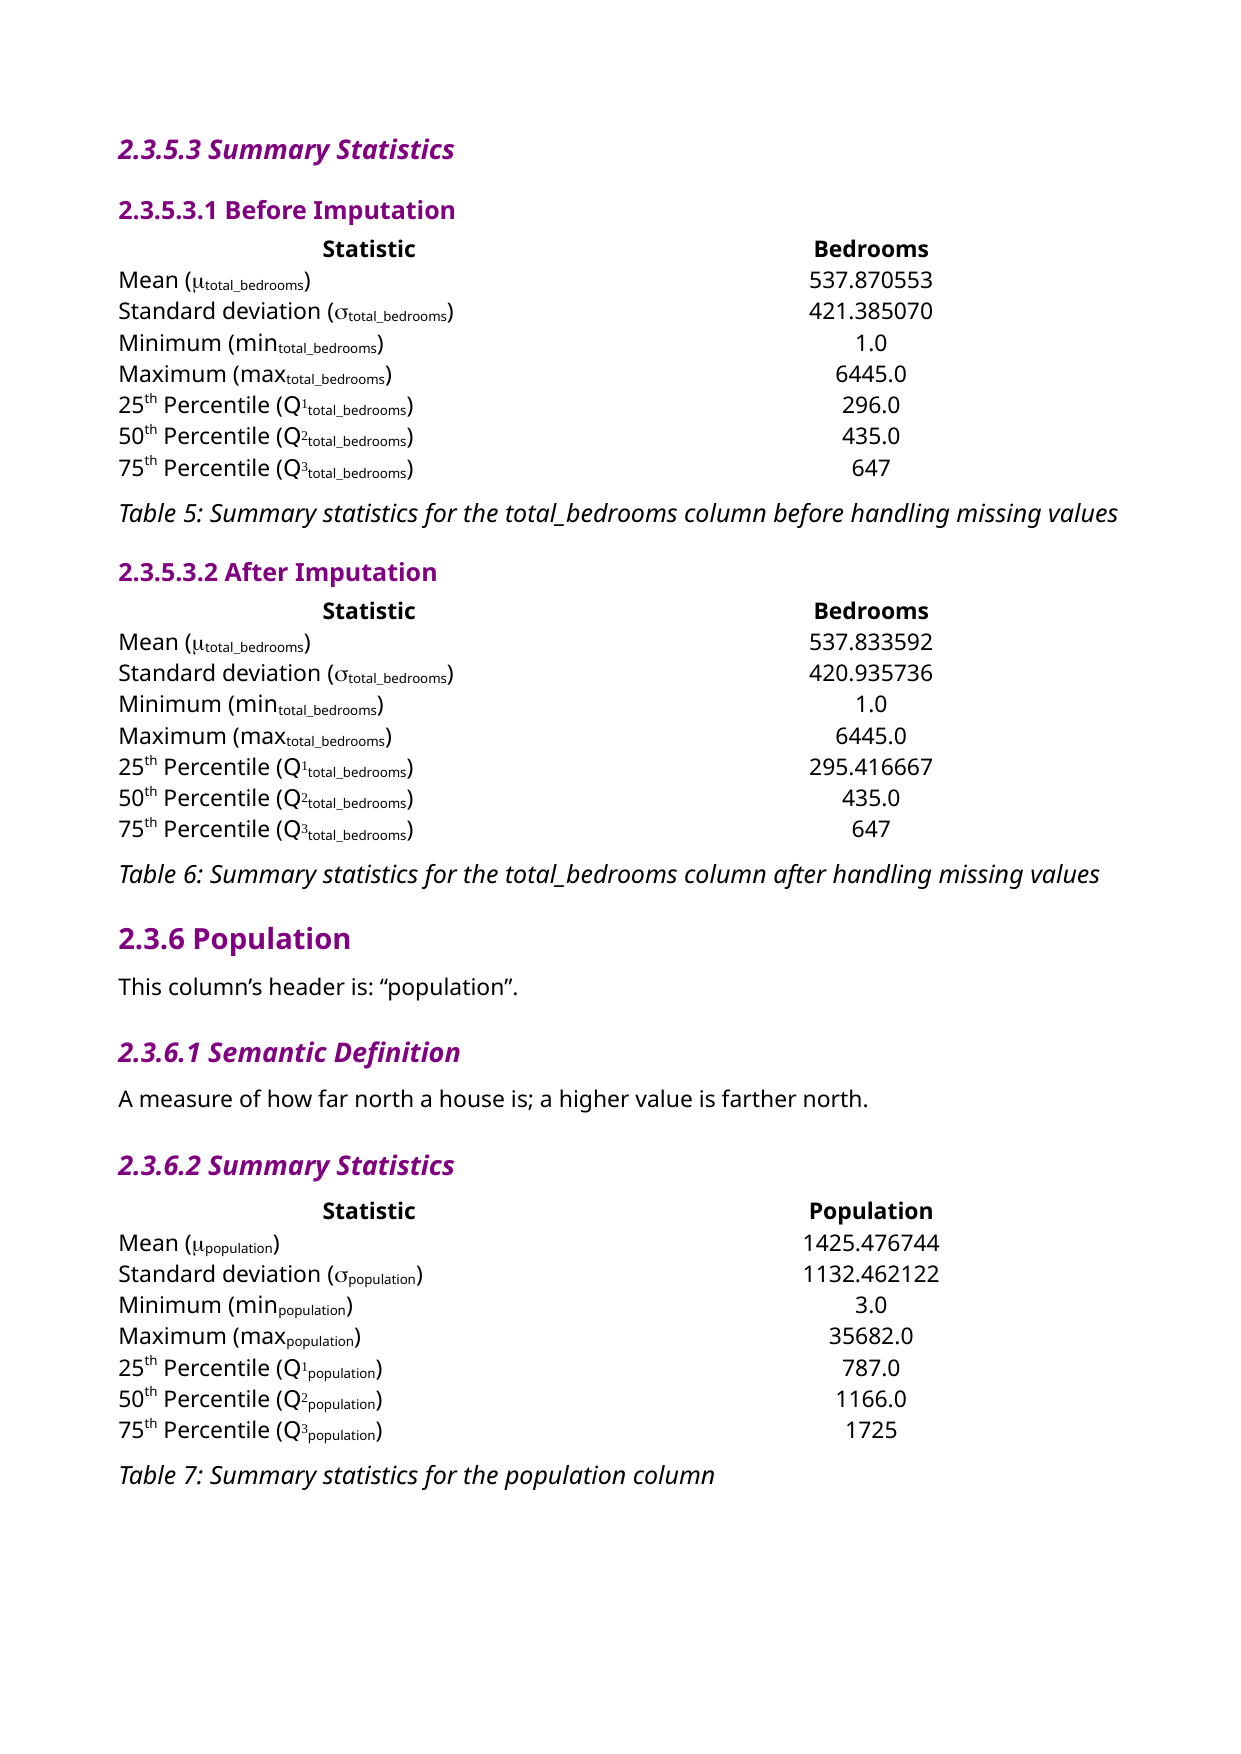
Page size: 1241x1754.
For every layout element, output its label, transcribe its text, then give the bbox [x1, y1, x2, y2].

table_cell 3.0 [620, 1289, 1122, 1320]
table_header Statistic [118, 233, 620, 264]
subtitle 2.3.6.2 Summary Statistics [118, 1146, 1122, 1183]
table_cell 295.416667 [620, 751, 1122, 782]
table_cell 537.870553 [620, 264, 1122, 295]
table_cell 35682.0 [620, 1320, 1122, 1352]
table_cell 647 [620, 814, 1122, 845]
text Table 7: Summary statistics for the population column [118, 1458, 1122, 1492]
table_cell 435.0 [620, 782, 1122, 813]
table_cell Maximum (maxtotal_bedrooms) [118, 720, 620, 751]
table_cell 1425.476744 [620, 1227, 1122, 1258]
table_cell Minimum (mintotal_bedrooms) [118, 689, 620, 720]
subtitle 2.3.5.3.1 Before Imputation [118, 192, 1122, 227]
text This column’s header is: “population”. [118, 971, 1122, 1002]
table_cell Standard deviation (σpopulation) [118, 1258, 620, 1289]
table_cell 537.833592 [620, 626, 1122, 657]
table_cell Minimum (minpopulation) [118, 1289, 620, 1320]
subtitle 2.3.5.3.2 After Imputation [118, 554, 1122, 588]
table_header Bedrooms [620, 595, 1122, 626]
table_cell 75th Percentile (Q3population) [118, 1414, 620, 1445]
table_cell 1.0 [620, 689, 1122, 720]
table_cell 50th Percentile (Q2total_bedrooms) [118, 420, 620, 452]
table_cell 6445.0 [620, 720, 1122, 751]
table_cell 1.0 [620, 327, 1122, 358]
text Table 5: Summary statistics for the total_bedrooms column before handling missing values [118, 495, 1122, 529]
table_cell Mean (μtotal_bedrooms) [118, 626, 620, 657]
subtitle 2.3.6 Population [118, 918, 1122, 958]
table_cell 25th Percentile (Q1total_bedrooms) [118, 751, 620, 782]
table_header Population [620, 1195, 1122, 1227]
table_cell 421.385070 [620, 295, 1122, 327]
table_cell 25th Percentile (Q1population) [118, 1352, 620, 1383]
table_cell 1132.462122 [620, 1258, 1122, 1289]
table_cell 787.0 [620, 1352, 1122, 1383]
table_cell 1166.0 [620, 1383, 1122, 1414]
table_header Statistic [118, 595, 620, 626]
text Table 6: Summary statistics for the total_bedrooms column after handling missing values [118, 857, 1122, 891]
table_cell Mean (μtotal_bedrooms) [118, 264, 620, 295]
table_cell Maximum (maxtotal_bedrooms) [118, 358, 620, 389]
table_cell 75th Percentile (Q3total_bedrooms) [118, 452, 620, 483]
table_header Bedrooms [620, 233, 1122, 264]
table_cell 6445.0 [620, 358, 1122, 389]
table_cell Standard deviation (σtotal_bedrooms) [118, 657, 620, 688]
table_cell 50th Percentile (Q2total_bedrooms) [118, 782, 620, 813]
table_cell 296.0 [620, 389, 1122, 420]
subtitle 2.3.6.1 Semantic Definition [118, 1033, 1122, 1070]
table_cell Mean (μpopulation) [118, 1227, 620, 1258]
table_cell Minimum (mintotal_bedrooms) [118, 327, 620, 358]
table_cell 50th Percentile (Q2population) [118, 1383, 620, 1414]
table_cell 25th Percentile (Q1total_bedrooms) [118, 389, 620, 420]
table_cell 435.0 [620, 420, 1122, 452]
table_cell 647 [620, 452, 1122, 483]
table_cell 75th Percentile (Q3total_bedrooms) [118, 814, 620, 845]
subtitle 2.3.5.3 Summary Statistics [118, 131, 1122, 167]
table_cell 1725 [620, 1414, 1122, 1445]
text A measure of how far north a house is; a higher value is farther north. [118, 1083, 1122, 1114]
table_cell 420.935736 [620, 657, 1122, 688]
table_header Statistic [118, 1195, 620, 1227]
table_cell Maximum (maxpopulation) [118, 1320, 620, 1352]
table_cell Standard deviation (σtotal_bedrooms) [118, 295, 620, 327]
